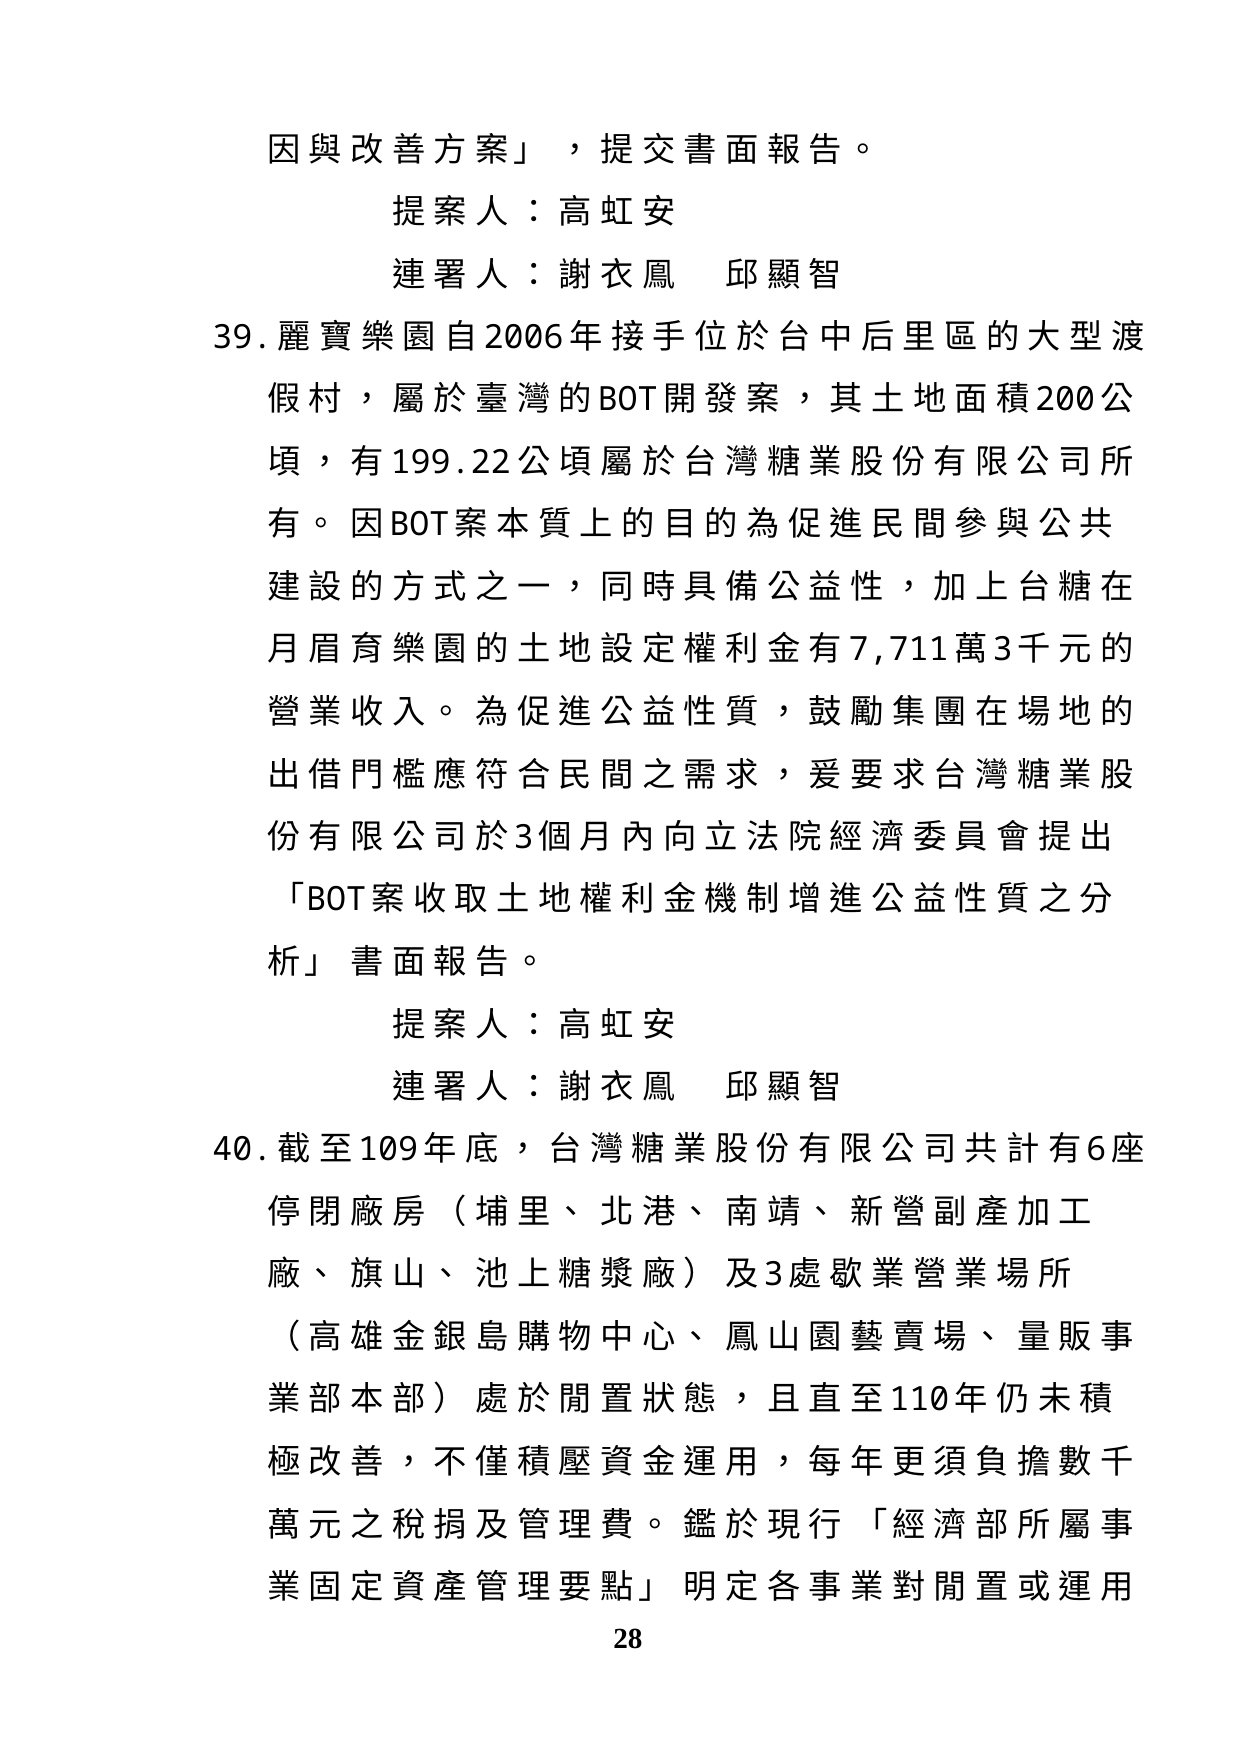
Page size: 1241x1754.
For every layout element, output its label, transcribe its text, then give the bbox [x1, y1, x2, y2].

text 提案人：高虹安 [211, 980, 1148, 1042]
text 連署人：謝衣鳯 邱顯智 [124, 1042, 1148, 1105]
text 提案人：高虹安 [211, 167, 1148, 230]
text 40.截至109年底，台灣糖業股份有限公司共計有6座停閉廠房（埔里、北港、南靖、新營副產加工廠、旗山、池上糖漿廠）及3處歇業營業場所（高雄金銀島購物中心、鳳山園藝賣場、量販事業部本部）處於閒置狀態，且直至110年仍未積極改善，不僅積壓資金運用，每年更須負擔數千萬元之稅捐及管理費。鑑於現行「經濟部所屬事業固定資產管理要點」明定各事業對閒置或運用 [211, 1105, 1148, 1605]
text 因與改善方案」，提交書面報告。 [211, 105, 1148, 167]
text 連署人：謝衣鳯 邱顯智 [124, 230, 1148, 292]
text 39.麗寶樂園自2006年接手位於台中后里區的大型渡假村，屬於臺灣的BOT開發案，其土地面積200公頃，有199.22公頃屬於台灣糖業股份有限公司所有。因BOT案本質上的目的為促進民間參與公共建設的方式之一，同時具備公益性，加上台糖在月眉育樂園的土地設定權利金有7,711萬3千元的營業收入。為促進公益性質，鼓勵集團在場地的出借門檻應符合民間之需求，爰要求台灣糖業股份有限公司於3個月內向立法院經濟委員會提出「BOT案收取土地權利金機制增進公益性質之分析」書面報告。 [211, 292, 1148, 980]
